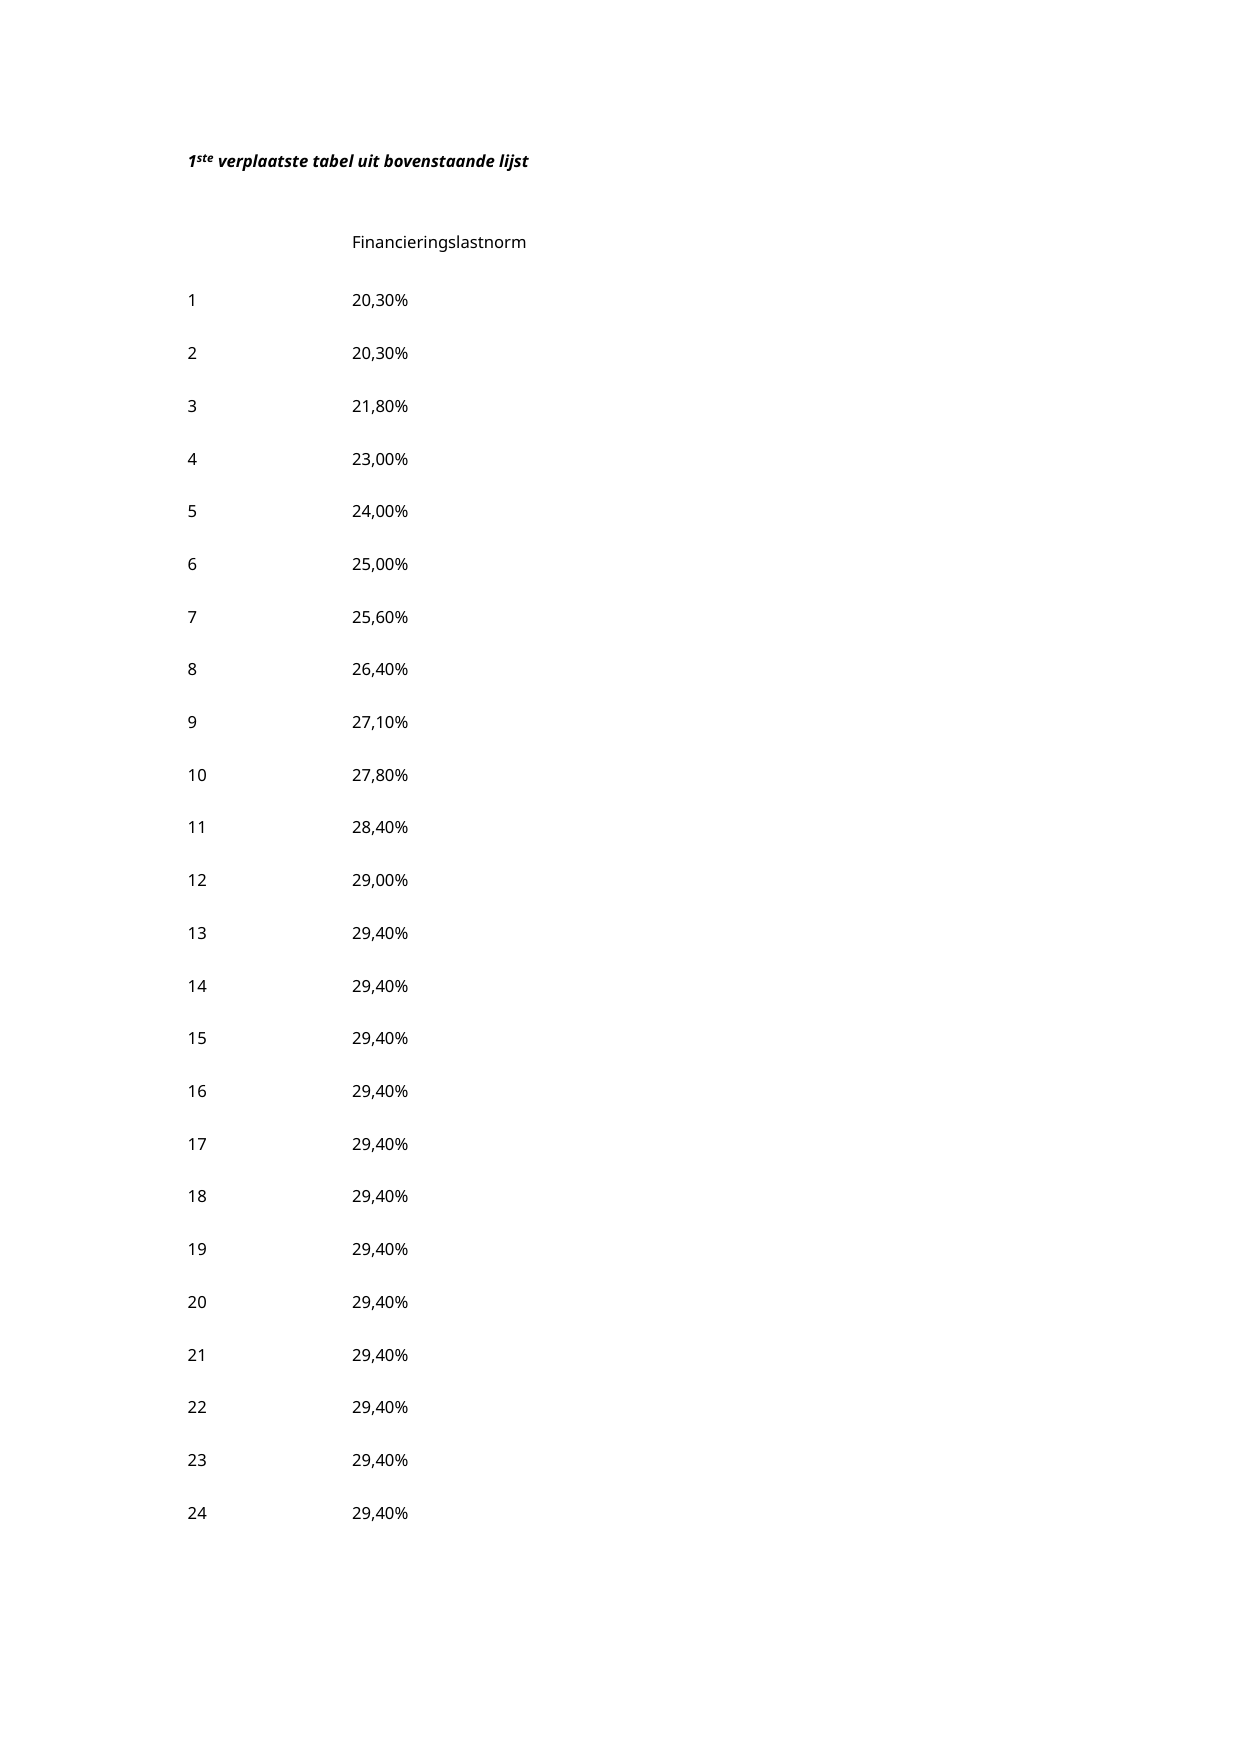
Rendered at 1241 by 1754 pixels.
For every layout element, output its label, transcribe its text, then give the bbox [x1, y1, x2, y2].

table_cell 29,40% [352, 922, 1053, 974]
table_cell 8 [188, 658, 352, 711]
table_cell 10 [188, 764, 352, 816]
table_cell 29,40% [352, 1343, 1053, 1396]
table_cell 4 [188, 447, 352, 500]
table_cell 29,40% [352, 1080, 1053, 1132]
table_cell 24 [188, 1501, 352, 1554]
table_cell 6 [188, 553, 352, 605]
table_cell 29,40% [352, 974, 1053, 1027]
table_header [188, 231, 352, 289]
table_cell 9 [188, 711, 352, 763]
table_cell 21,80% [352, 395, 1053, 447]
table_cell 25,00% [352, 553, 1053, 605]
table_cell 29,40% [352, 1185, 1053, 1238]
table_header Financieringslastnorm [352, 231, 1053, 289]
table_cell 18 [188, 1185, 352, 1238]
table_cell 2 [188, 342, 352, 394]
table_cell 29,40% [352, 1449, 1053, 1501]
table_cell 25,60% [352, 605, 1053, 658]
table_cell 20,30% [352, 289, 1053, 342]
table_cell 22 [188, 1396, 352, 1449]
table_cell 23,00% [352, 447, 1053, 500]
table_cell 1 [188, 289, 352, 342]
table_cell 20 [188, 1291, 352, 1343]
text 1ste verplaatste tabel uit bovenstaande lijst [187, 150, 1053, 173]
table_cell 19 [188, 1238, 352, 1291]
table_cell 21 [188, 1343, 352, 1396]
table_cell 24,00% [352, 500, 1053, 553]
table_cell 29,40% [352, 1133, 1053, 1185]
table_cell 3 [188, 395, 352, 447]
table_cell 29,40% [352, 1396, 1053, 1449]
table_cell 16 [188, 1080, 352, 1132]
table_cell 26,40% [352, 658, 1053, 711]
table_cell 20,30% [352, 342, 1053, 394]
table_cell 7 [188, 605, 352, 658]
table_cell 29,00% [352, 869, 1053, 922]
table_cell 11 [188, 816, 352, 869]
table_cell 23 [188, 1449, 352, 1501]
table_cell 12 [188, 869, 352, 922]
table_cell 13 [188, 922, 352, 974]
table_cell 17 [188, 1133, 352, 1185]
table_cell 28,40% [352, 816, 1053, 869]
table_cell 29,40% [352, 1027, 1053, 1080]
table_cell 5 [188, 500, 352, 553]
table_cell 29,40% [352, 1291, 1053, 1343]
table_cell 27,10% [352, 711, 1053, 763]
table_cell 14 [188, 974, 352, 1027]
table_cell 29,40% [352, 1501, 1053, 1554]
table_cell 29,40% [352, 1238, 1053, 1291]
table_cell 27,80% [352, 764, 1053, 816]
table_cell 15 [188, 1027, 352, 1080]
